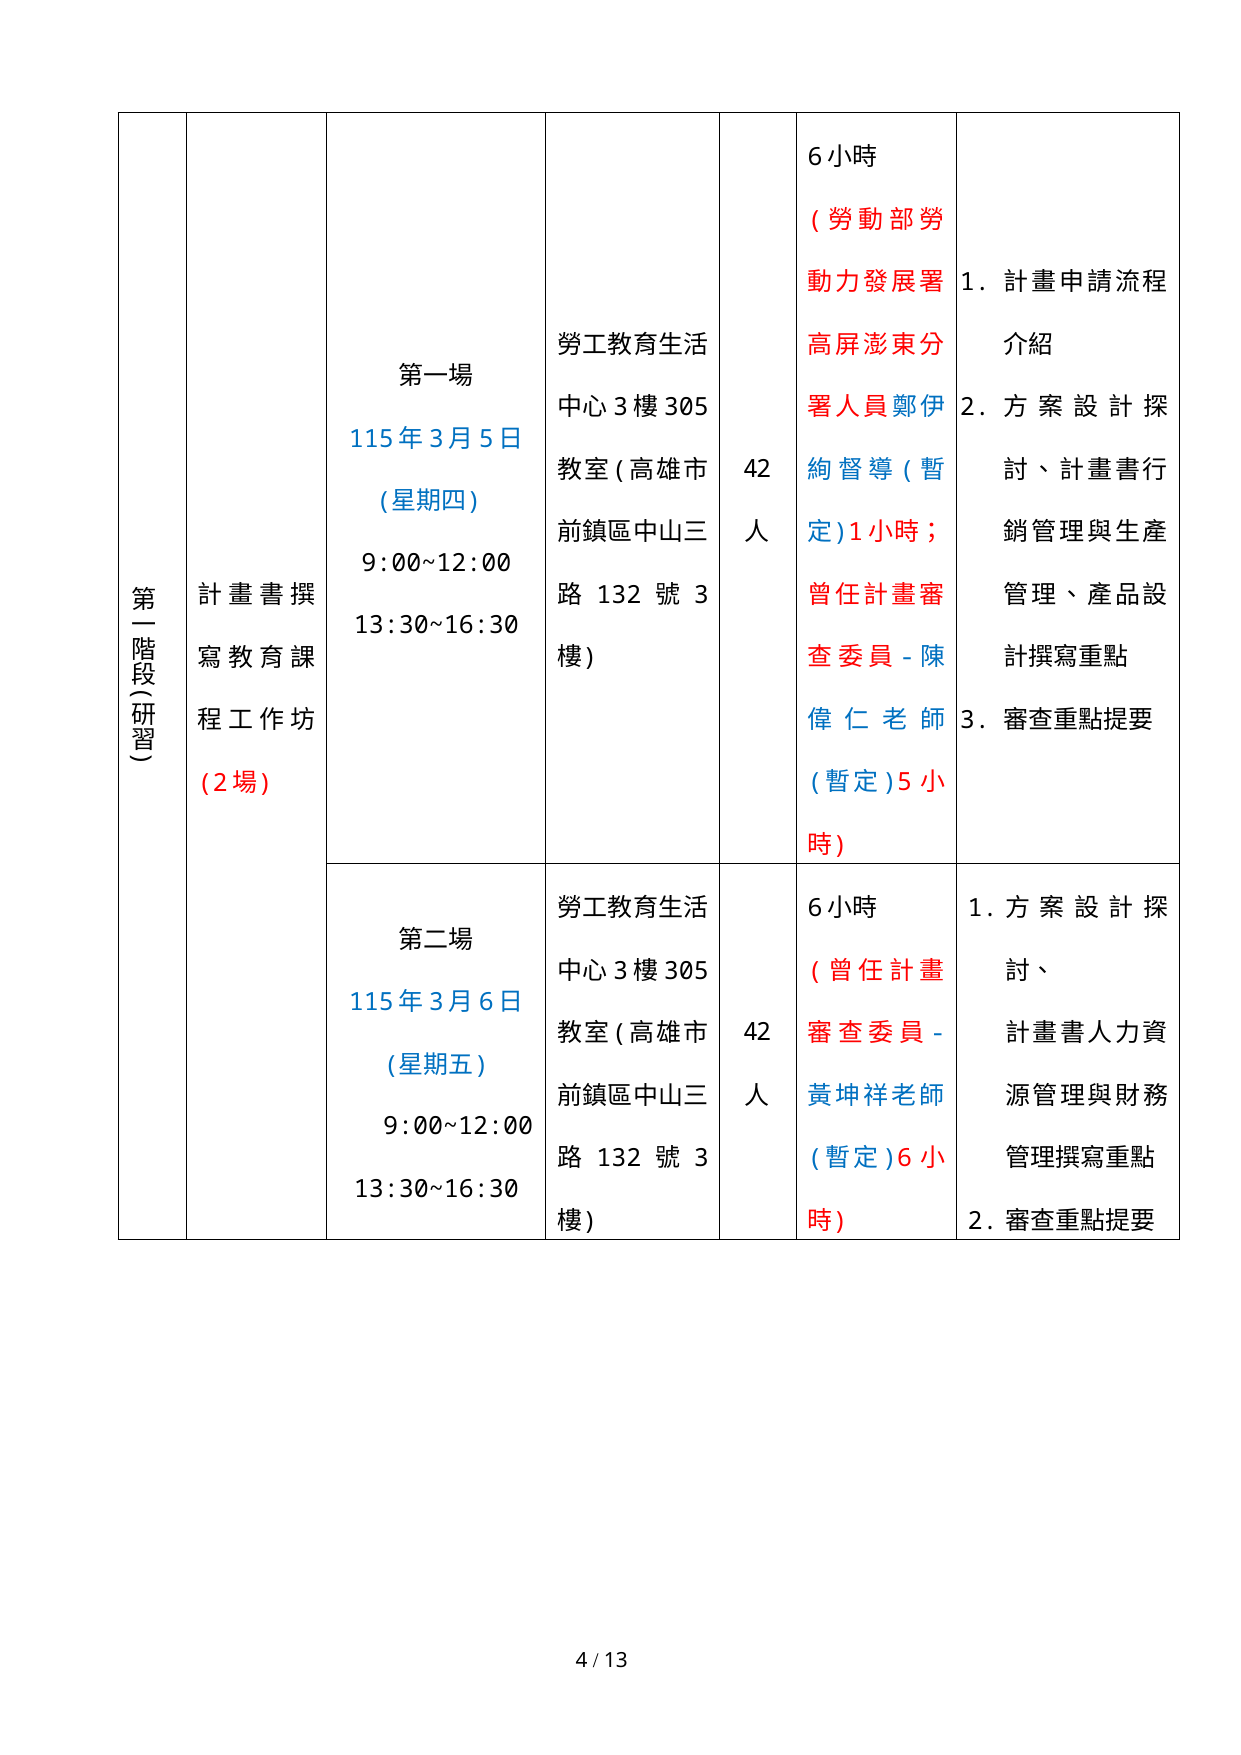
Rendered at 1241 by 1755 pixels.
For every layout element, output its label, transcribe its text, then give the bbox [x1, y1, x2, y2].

table_cell 方案設計探討、 計畫書人力資源管理與財務管理撰寫重點 審查重點提要 [957, 864, 1179, 1239]
table_cell 第一階段(研習) [119, 113, 186, 1239]
table_cell 42人 [720, 113, 796, 863]
table_cell 計畫申請流程介紹 方案設計探討、計畫書行銷管理與生產管理、產品設計撰寫重點 審查重點提要 [957, 113, 1179, 863]
table_cell 第一場 115年3月5日 (星期四) 9:00~12:00 13:30~16:30 [327, 113, 545, 863]
table_cell 勞工教育生活中心3樓305教室(高雄市前鎮區中山三路132號3樓) [546, 864, 719, 1239]
table_cell 42人 [720, 864, 796, 1239]
table_cell 6小時 (勞動部勞動力發展署高屏澎東分署人員鄭伊絢督導(暫定)1小時；曾任計畫審查委員-陳偉仁老師(暫定)5小時) [797, 113, 956, 863]
table_cell 第二場 115年3月6日 (星期五) 9:00~12:00 13:30~16:30 [327, 864, 545, 1239]
table_cell 6小時 (曾任計畫審查委員-黃坤祥老師(暫定)6小時) [797, 864, 956, 1239]
table_cell 計畫書撰寫教育課程工作坊(2場) [187, 113, 326, 1239]
table_cell 勞工教育生活中心3樓305教室(高雄市前鎮區中山三路132號3樓) [546, 113, 719, 863]
